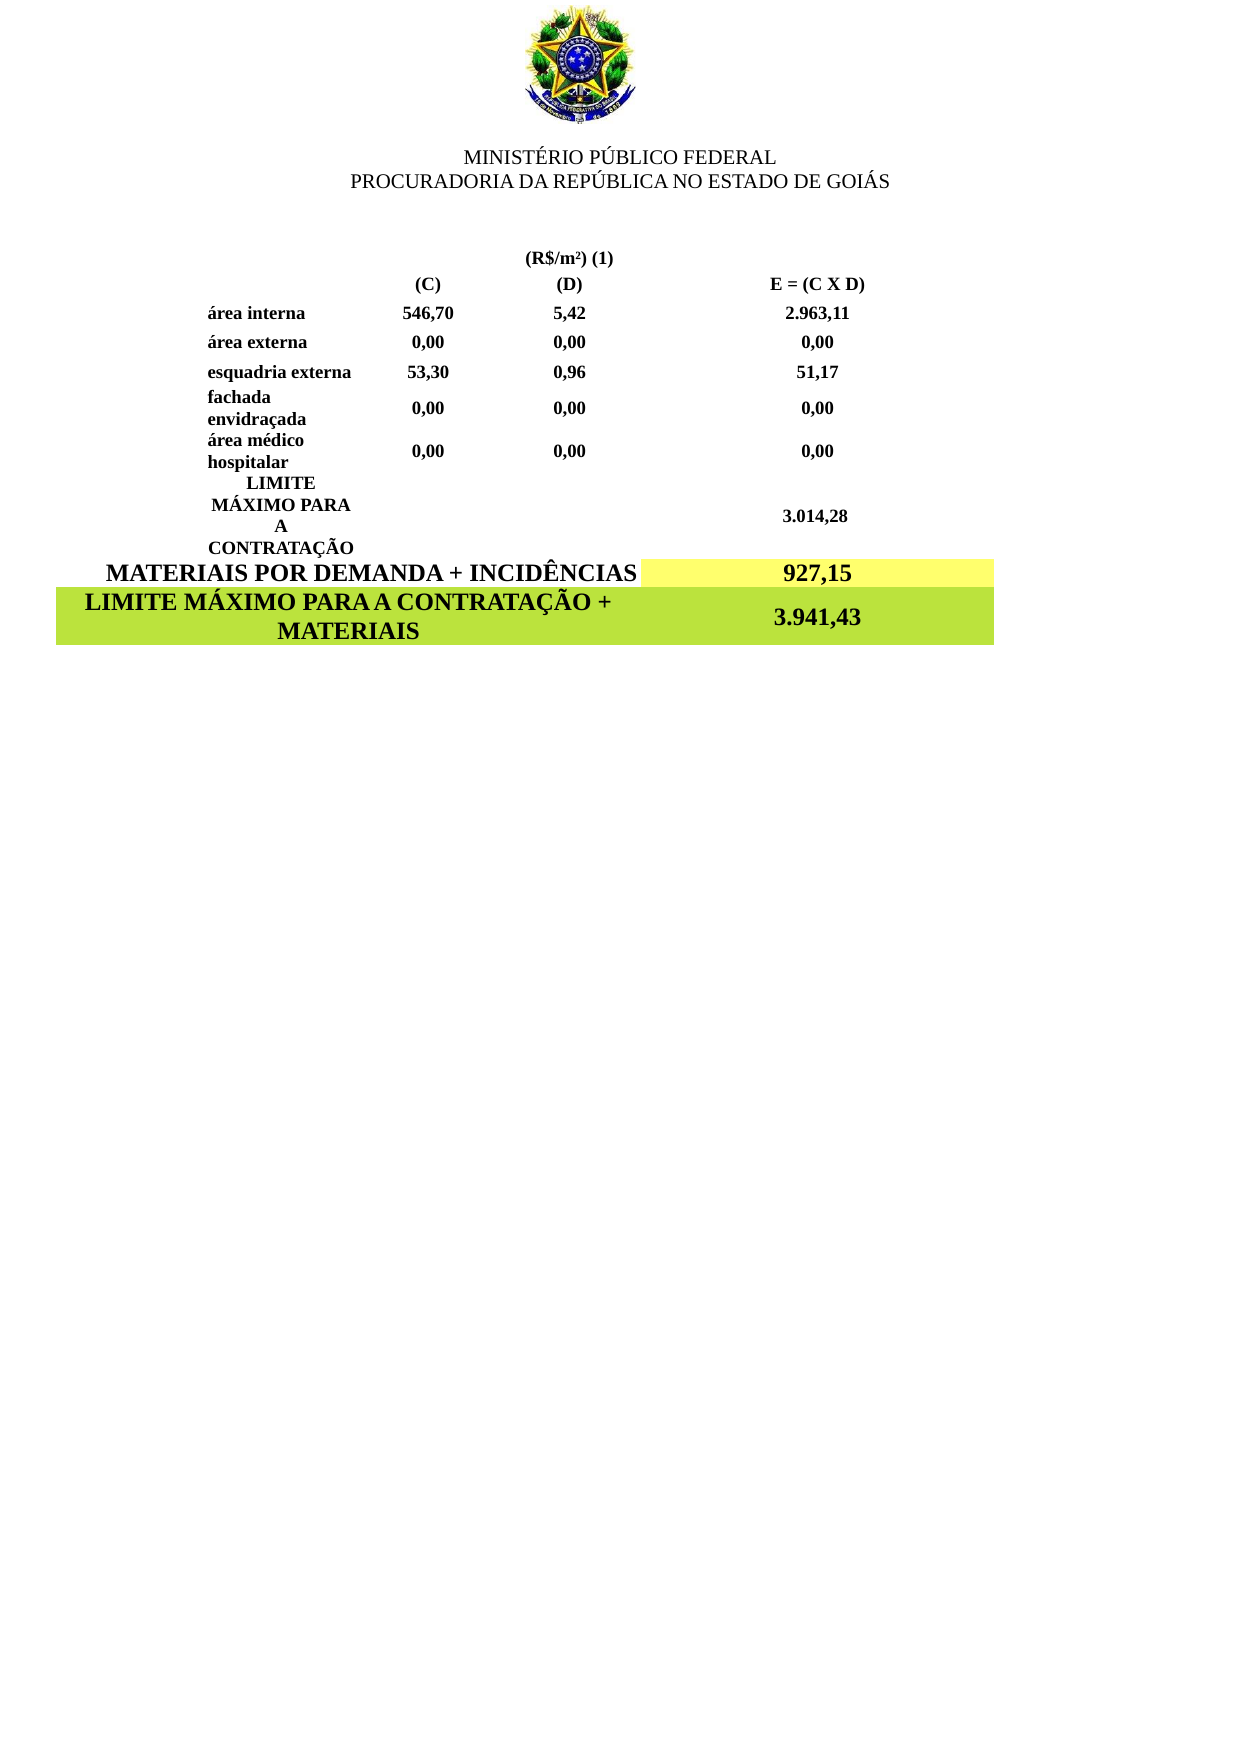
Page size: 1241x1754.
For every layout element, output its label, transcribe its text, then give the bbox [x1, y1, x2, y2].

table_cell 53,30 [358, 357, 498, 386]
table_cell (R$/m²) (1) [498, 247, 641, 268]
table_cell área médico hospitalar [204, 429, 358, 472]
table_cell [56, 429, 204, 472]
table_cell 546,70 [358, 298, 498, 327]
table_cell [498, 472, 641, 558]
table_cell área interna [204, 298, 358, 327]
table_cell fachada envidraçada [204, 386, 358, 429]
table_cell 5,42 [498, 298, 641, 327]
table_cell (D) [498, 269, 641, 298]
table_cell esquadria externa [204, 357, 358, 386]
table_cell LIMITE MÁXIMO PARA A CONTRATAÇÃO [204, 472, 358, 558]
table_cell 0,00 [498, 429, 641, 472]
table_cell [56, 269, 204, 298]
table_cell 51,17 [641, 357, 994, 386]
table_cell 0,00 [498, 327, 641, 357]
table_cell 0,00 [358, 429, 498, 472]
table_cell 0,00 [358, 327, 498, 357]
table_cell [56, 247, 204, 268]
table_cell [56, 357, 204, 386]
table_cell 0,00 [358, 386, 498, 429]
table_cell [56, 472, 204, 558]
table_cell 0,00 [641, 429, 994, 472]
table_cell 3.941,43 [641, 587, 994, 645]
table_cell 927,15 [641, 559, 994, 587]
table_cell área externa [204, 327, 358, 357]
table_cell [56, 386, 204, 429]
table_cell [56, 327, 204, 357]
table_cell 0,00 [641, 327, 994, 357]
table_cell (C) [358, 269, 498, 298]
table_cell 0,96 [498, 357, 641, 386]
picture [525, 5, 636, 124]
table_cell [204, 269, 358, 298]
table_cell [358, 247, 498, 268]
table_cell MATERIAIS POR DEMANDA + INCIDÊNCIAS [56, 559, 641, 587]
table_cell 3.014,28 [641, 472, 994, 558]
table_cell 2.963,11 [641, 298, 994, 327]
table_cell E = (C X D) [641, 269, 994, 298]
table_cell 0,00 [641, 386, 994, 429]
table_cell [358, 472, 498, 558]
table_cell LIMITE MÁXIMO PARA A CONTRATAÇÃO + MATERIAIS [56, 587, 641, 645]
table_cell 0,00 [498, 386, 641, 429]
table_cell [641, 247, 994, 268]
table_cell [204, 247, 358, 268]
table_cell [56, 298, 204, 327]
